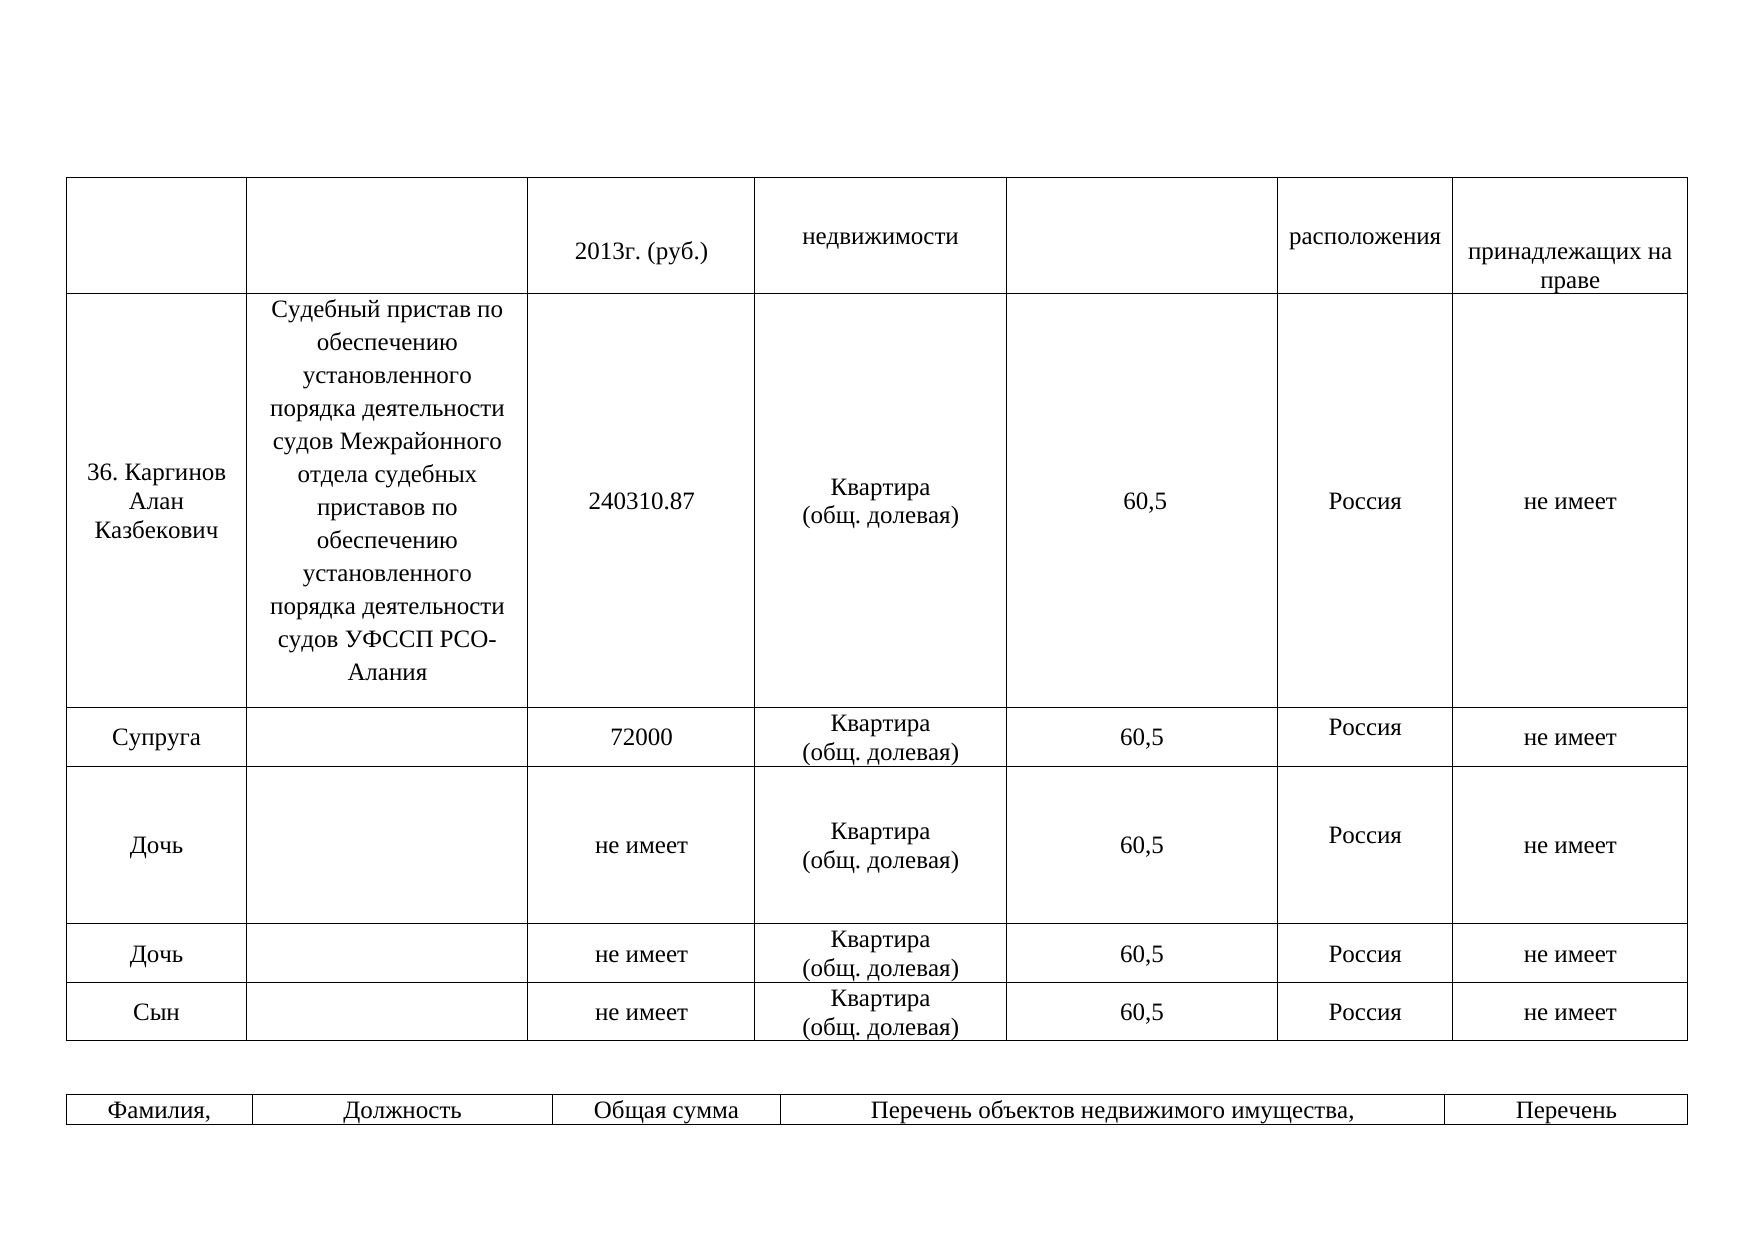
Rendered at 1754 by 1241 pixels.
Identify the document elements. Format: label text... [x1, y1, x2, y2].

table_cell дочь [67, 767, 246, 923]
table_header Перечень транспортных средств, принадлежащих на праве собственности (вид, марка) [1453, 178, 1687, 293]
table_cell не имеет [1453, 294, 1687, 707]
table_cell не имеет [528, 767, 754, 923]
table_cell 240310.87 [528, 294, 754, 707]
table_cell не имеет [528, 983, 754, 1040]
table_cell Россия [1278, 708, 1452, 766]
table_header Фамилия, [67, 1095, 252, 1124]
table_cell Россия [1278, 767, 1452, 923]
table_cell 60,5 [1007, 983, 1277, 1040]
table_cell сын [67, 983, 246, 1040]
table_cell Квартира (общ. долевая) [755, 294, 1006, 707]
table_cell 60,5 [1007, 708, 1277, 766]
table_cell 60,5 [1007, 924, 1277, 982]
table_cell 36. Каргинов Алан Казбекович [67, 294, 246, 707]
table_cell Квартира (общ. долевая) [755, 924, 1006, 982]
table_cell 60,5 [1007, 767, 1277, 923]
table_cell не имеет [1453, 767, 1687, 923]
table_header Должность [253, 1095, 552, 1124]
table_cell супруга [67, 708, 246, 766]
table_header Перечень [1445, 1095, 1687, 1124]
table_cell 72000 [528, 708, 754, 766]
table_cell Россия [1278, 983, 1452, 1040]
table_header 2013г. (руб.) [528, 178, 754, 293]
table_cell не имеет [528, 924, 754, 982]
table_cell Квартира (общ. долевая) [755, 983, 1006, 1040]
table_cell [1007, 178, 1277, 293]
table_cell Квартира (общ. долевая) [755, 708, 1006, 766]
table_cell Россия [1278, 294, 1452, 707]
table_cell недвижимости [755, 178, 1006, 293]
table_cell не имеет [1453, 924, 1687, 982]
table_cell [247, 767, 527, 923]
table_cell дочь [67, 924, 246, 982]
table_cell Квартира (общ. долевая) [755, 767, 1006, 923]
table_header [67, 178, 246, 293]
table_cell расположения [1278, 178, 1452, 293]
table_cell не имеет [1453, 708, 1687, 766]
table_cell [247, 708, 527, 766]
table_header Перечень объектов недвижимого имущества, [781, 1095, 1444, 1124]
table_cell Судебный пристав по обеспечению установленного порядка деятельности судов Межрайонного отдела судебных приставов по обеспечению установленного порядка деятельности судов УФССП РСО-Алания [247, 294, 527, 707]
table_cell 60,5 [1007, 294, 1277, 707]
table_header [247, 178, 527, 293]
table_cell [247, 924, 527, 982]
table_header Общая сумма [553, 1095, 780, 1124]
table_cell [247, 983, 527, 1040]
table_cell не имеет [1453, 983, 1687, 1040]
table_cell Россия [1278, 924, 1452, 982]
